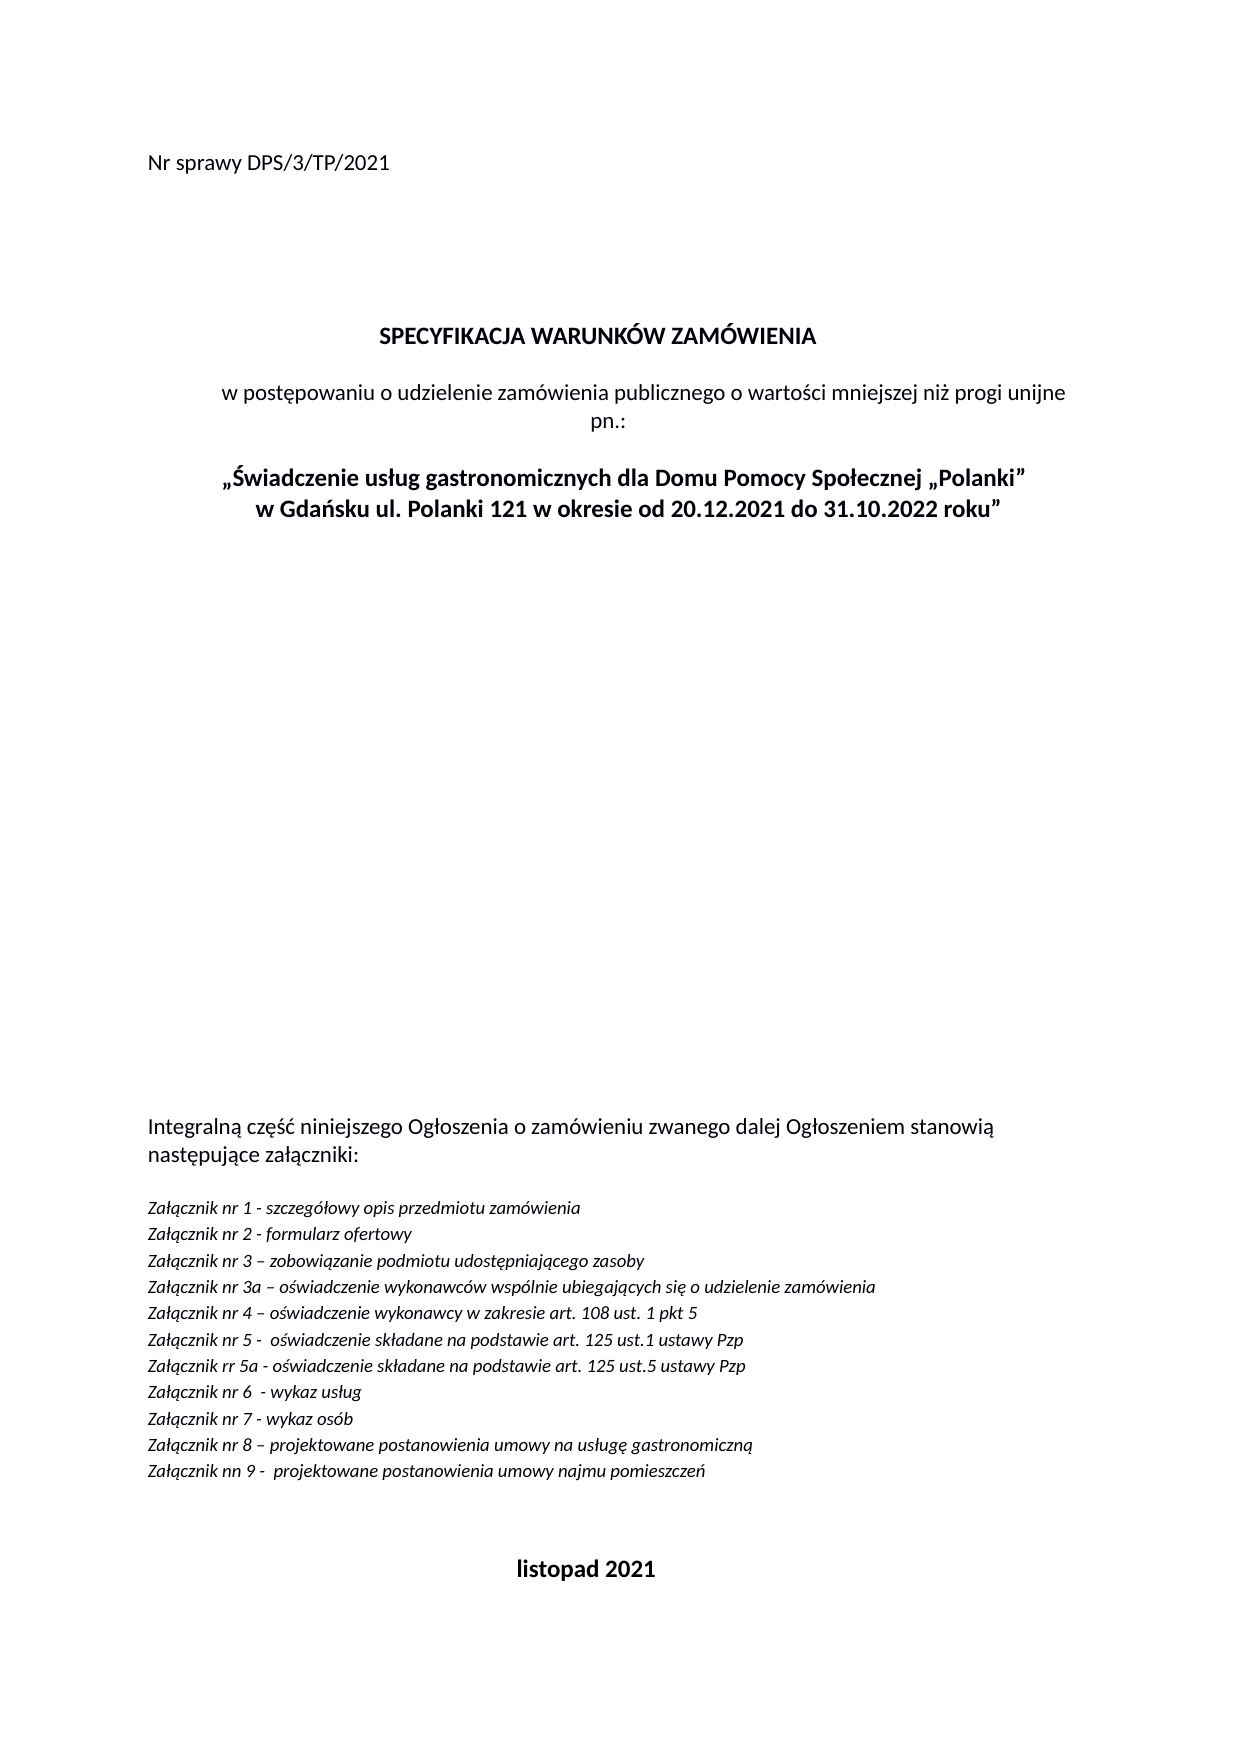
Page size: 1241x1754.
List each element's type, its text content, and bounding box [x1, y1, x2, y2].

text Załącznik nr 3 – zobowiązanie podmiotu udostępniającego zasoby [148, 1249, 1093, 1272]
text Załącznik nn 9 - projektowane postanowienia umowy najmu pomieszczeń [148, 1459, 1093, 1482]
text Załącznik rr 5a - oświadczenie składane na podstawie art. 125 ust.5 ustawy Pzp [148, 1354, 1093, 1377]
text Załącznik nr 7 - wykaz osób [148, 1407, 1093, 1430]
text Załącznik nr 8 – projektowane postanowienia umowy na usługę gastronomiczną [148, 1433, 1093, 1456]
text Integralną część niniejszego Ogłoszenia o zamówieniu zwanego dalej Ogłoszeniem stanowią następujące załączniki: [148, 1112, 1093, 1168]
list listopad 2021 [148, 1553, 1093, 1584]
list w Gdańsku ul. Polanki 121 w okresie od 20.12.2021 do 31.10.2022 roku” [221, 493, 1093, 523]
text Nr sprawy DPS/3/TP/2021 [148, 148, 1093, 176]
list w postępowaniu o udzielenie zamówienia publicznego o wartości mniejszej niż progi unijne pn.: [221, 378, 1093, 434]
list „Świadczenie usług gastronomicznych dla Domu Pomocy Społecznej „Polanki” [221, 462, 1093, 493]
text Załącznik nr 1 - szczegółowy opis przedmiotu zamówienia [148, 1196, 1093, 1219]
text Załącznik nr 2 - formularz ofertowy [148, 1222, 1093, 1245]
text Załącznik nr 4 – oświadczenie wykonawcy w zakresie art. 108 ust. 1 pkt 5 [148, 1301, 1093, 1324]
list SPECYFIKACJA WARUNKÓW ZAMÓWIENIA [221, 320, 1093, 350]
text Załącznik nr 5 - oświadczenie składane na podstawie art. 125 ust.1 ustawy Pzp [148, 1328, 1093, 1351]
text Załącznik nr 6 - wykaz usług [148, 1381, 1093, 1403]
text Załącznik nr 3a – oświadczenie wykonawców wspólnie ubiegających się o udzielenie zamówienia [148, 1275, 1093, 1298]
